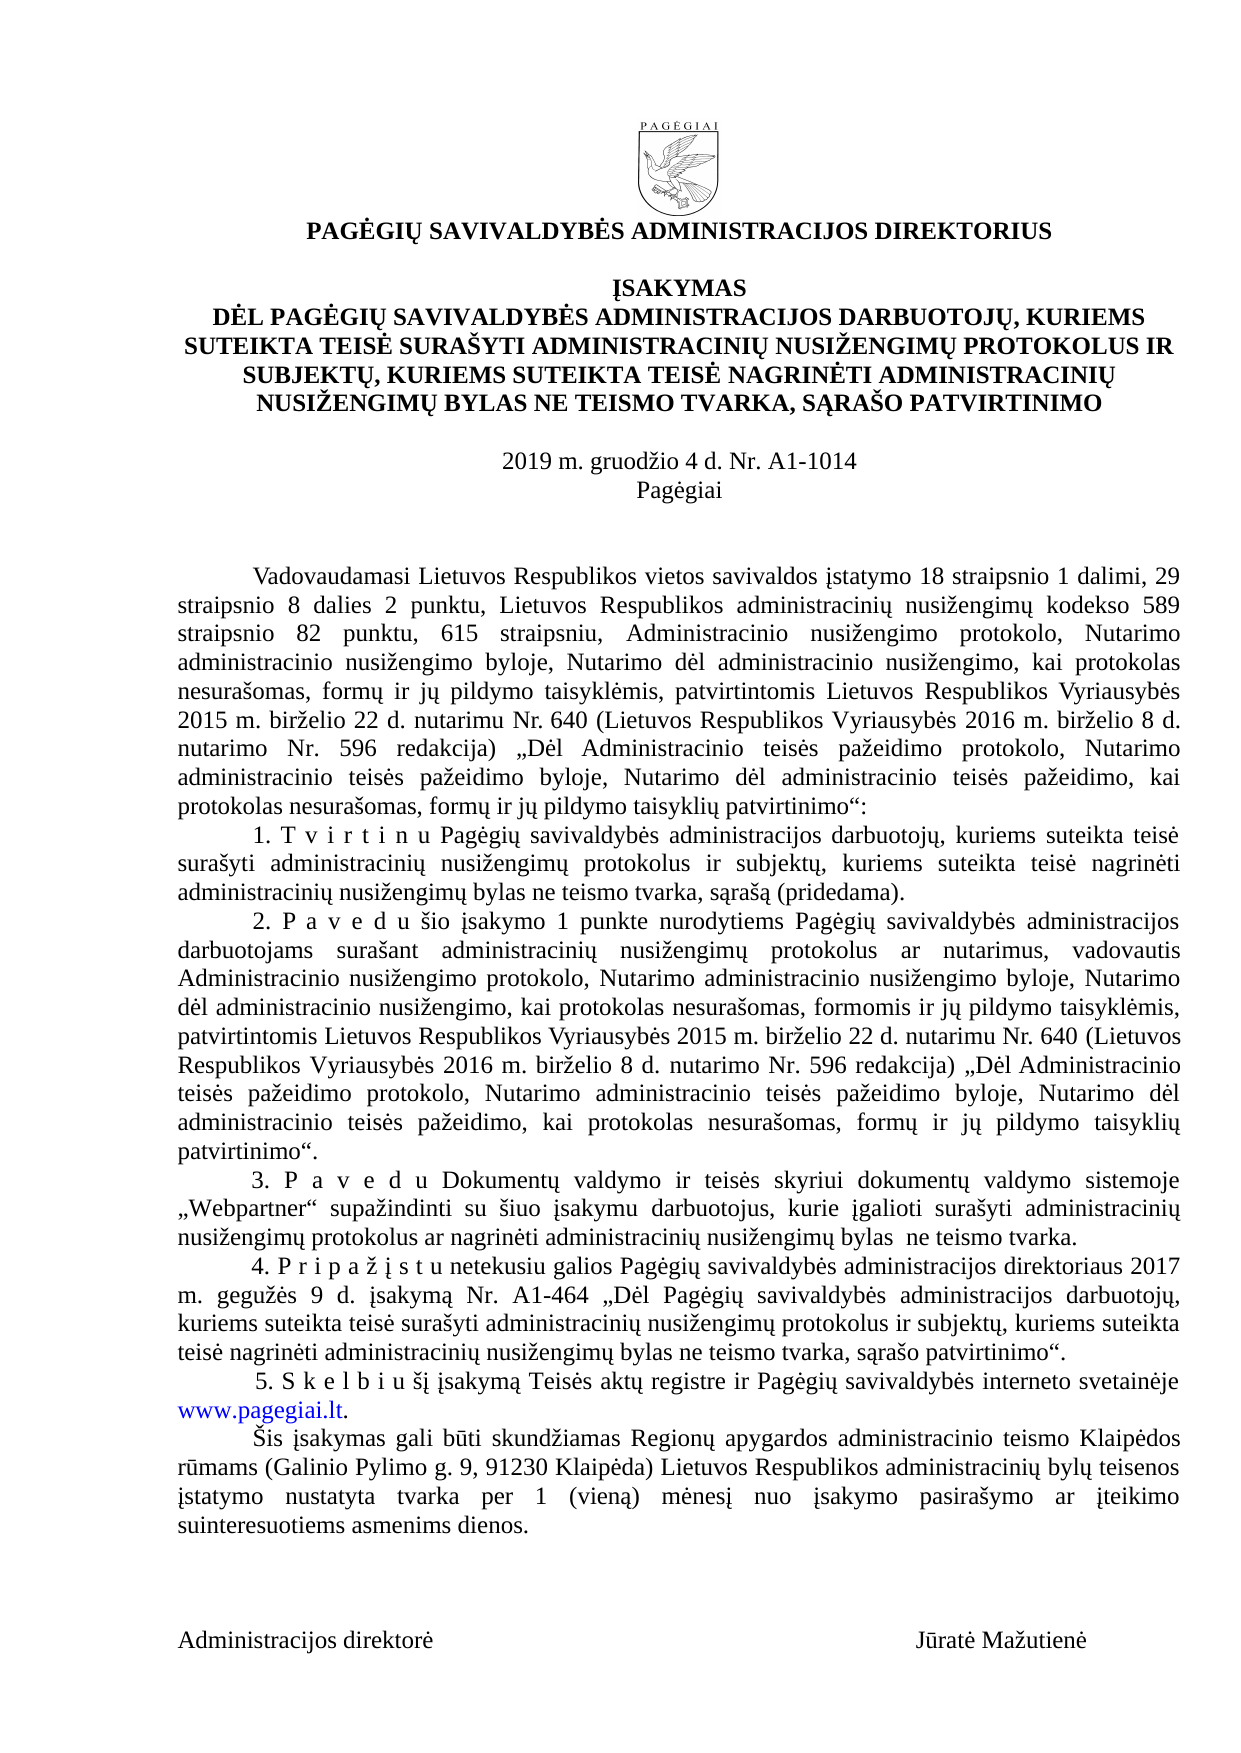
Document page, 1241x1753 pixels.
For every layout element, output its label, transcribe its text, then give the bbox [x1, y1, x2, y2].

text 5. S k e l b i u šį įsakymą Teisės aktų registre ir Pagėgių savivaldybės interneto svetainėje www.pagegiai.lt. [177, 1366, 1181, 1423]
text Administracijos direktorė Jūratė Mažutienė [177, 1625, 1181, 1653]
text Vadovaudamasi Lietuvos Respublikos vietos savivaldos įstatymo 18 straipsnio 1 dalimi, 29 straipsnio 8 dalies 2 punktu, Lietuvos Respublikos administracinių nusižengimų kodekso 589 straipsnio 82 punktu, 615 straipsniu, Administracinio nusižengimo protokolo, Nutarimo administracinio nusižengimo byloje, Nutarimo dėl administracinio nusižengimo, kai protokolas nesurašomas, formų ir jų pildymo taisyklėmis, patvirtintomis Lietuvos Respublikos Vyriausybės 2015 m. birželio 22 d. nutarimu Nr. 640 (Lietuvos Respublikos Vyriausybės 2016 m. birželio 8 d. nutarimo Nr. 596 redakcija) „Dėl Administracinio teisės pažeidimo protokolo, Nutarimo administracinio teisės pažeidimo byloje, Nutarimo dėl administracinio teisės pažeidimo, kai protokolas nesurašomas, formų ir jų pildymo taisyklių patvirtinimo“: [177, 561, 1181, 820]
text Šis įsakymas gali būti skundžiamas Regionų apygardos administracinio teismo Klaipėdos rūmams (Galinio Pylimo g. 9, 91230 Klaipėda) Lietuvos Respublikos administracinių bylų teisenos įstatymo nustatyta tvarka per 1 (vieną) mėnesį nuo įsakymo pasirašymo ar įteikimo suinteresuotiems asmenims dienos. [177, 1423, 1181, 1538]
text 3. P a v e d u Dokumentų valdymo ir teisės skyriui dokumentų valdymo sistemoje „Webpartner“ supažindinti su šiuo įsakymu darbuotojus, kurie įgalioti surašyti administracinių nusižengimų protokolus ar nagrinėti administracinių nusižengimų bylas ne teismo tvarka. [177, 1165, 1181, 1251]
text ĮSAKYMAS [177, 273, 1181, 302]
text 4. P r i p a ž į s t u netekusiu galios Pagėgių savivaldybės administracijos direktoriaus 2017 m. gegužės 9 d. įsakymą Nr. A1-464 „Dėl Pagėgių savivaldybės administracijos darbuotojų, kuriems suteikta teisė surašyti administracinių nusižengimų protokolus ir subjektų, kuriems suteikta teisė nagrinėti administracinių nusižengimų bylas ne teismo tvarka, sąrašo patvirtinimo“. [177, 1251, 1181, 1366]
text Pagėgiai [177, 475, 1181, 503]
text 2. P a v e d u šio įsakymo 1 punkte nurodytiems Pagėgių savivaldybės administracijos darbuotojams surašant administracinių nusižengimų protokolus ar nutarimus, vadovautis Administracinio nusižengimo protokolo, Nutarimo administracinio nusižengimo byloje, Nutarimo dėl administracinio nusižengimo, kai protokolas nesurašomas, formomis ir jų pildymo taisyklėmis, patvirtintomis Lietuvos Respublikos Vyriausybės 2015 m. birželio 22 d. nutarimu Nr. 640 (Lietuvos Respublikos Vyriausybės 2016 m. birželio 8 d. nutarimo Nr. 596 redakcija) „Dėl Administracinio teisės pažeidimo protokolo, Nutarimo administracinio teisės pažeidimo byloje, Nutarimo dėl administracinio teisės pažeidimo, kai protokolas nesurašomas, formų ir jų pildymo taisyklių patvirtinimo“. [177, 906, 1181, 1165]
text PAGĖGIŲ SAVIVALDYBĖS ADMINISTRACIJOS DIREKTORIUS [177, 216, 1181, 245]
text DĖL PAGĖGIŲ SAVIVALDYBĖS ADMINISTRACIJOS DARBUOTOJŲ, KURIEMS SUTEIKTA TEISĖ SURAŠYTI ADMINISTRACINIŲ NUSIŽENGIMŲ PROTOKOLUS IR SUBJEKTŲ, KURIEMS SUTEIKTA TEISĖ NAGRINĖTI ADMINISTRACINIŲ NUSIŽENGIMŲ BYLAS NE TEISMO TVARKA, SĄRAŠO PATVIRTINIMO [177, 302, 1181, 417]
text 2019 m. gruodžio 4 d. Nr. A1-1014 [177, 446, 1181, 475]
text 1. T v i r t i n u Pagėgių savivaldybės administracijos darbuotojų, kuriems suteikta teisė surašyti administracinių nusižengimų protokolus ir subjektų, kuriems suteikta teisė nagrinėti administracinių nusižengimų bylas ne teismo tvarka, sąrašą (pridedama). [177, 820, 1181, 906]
